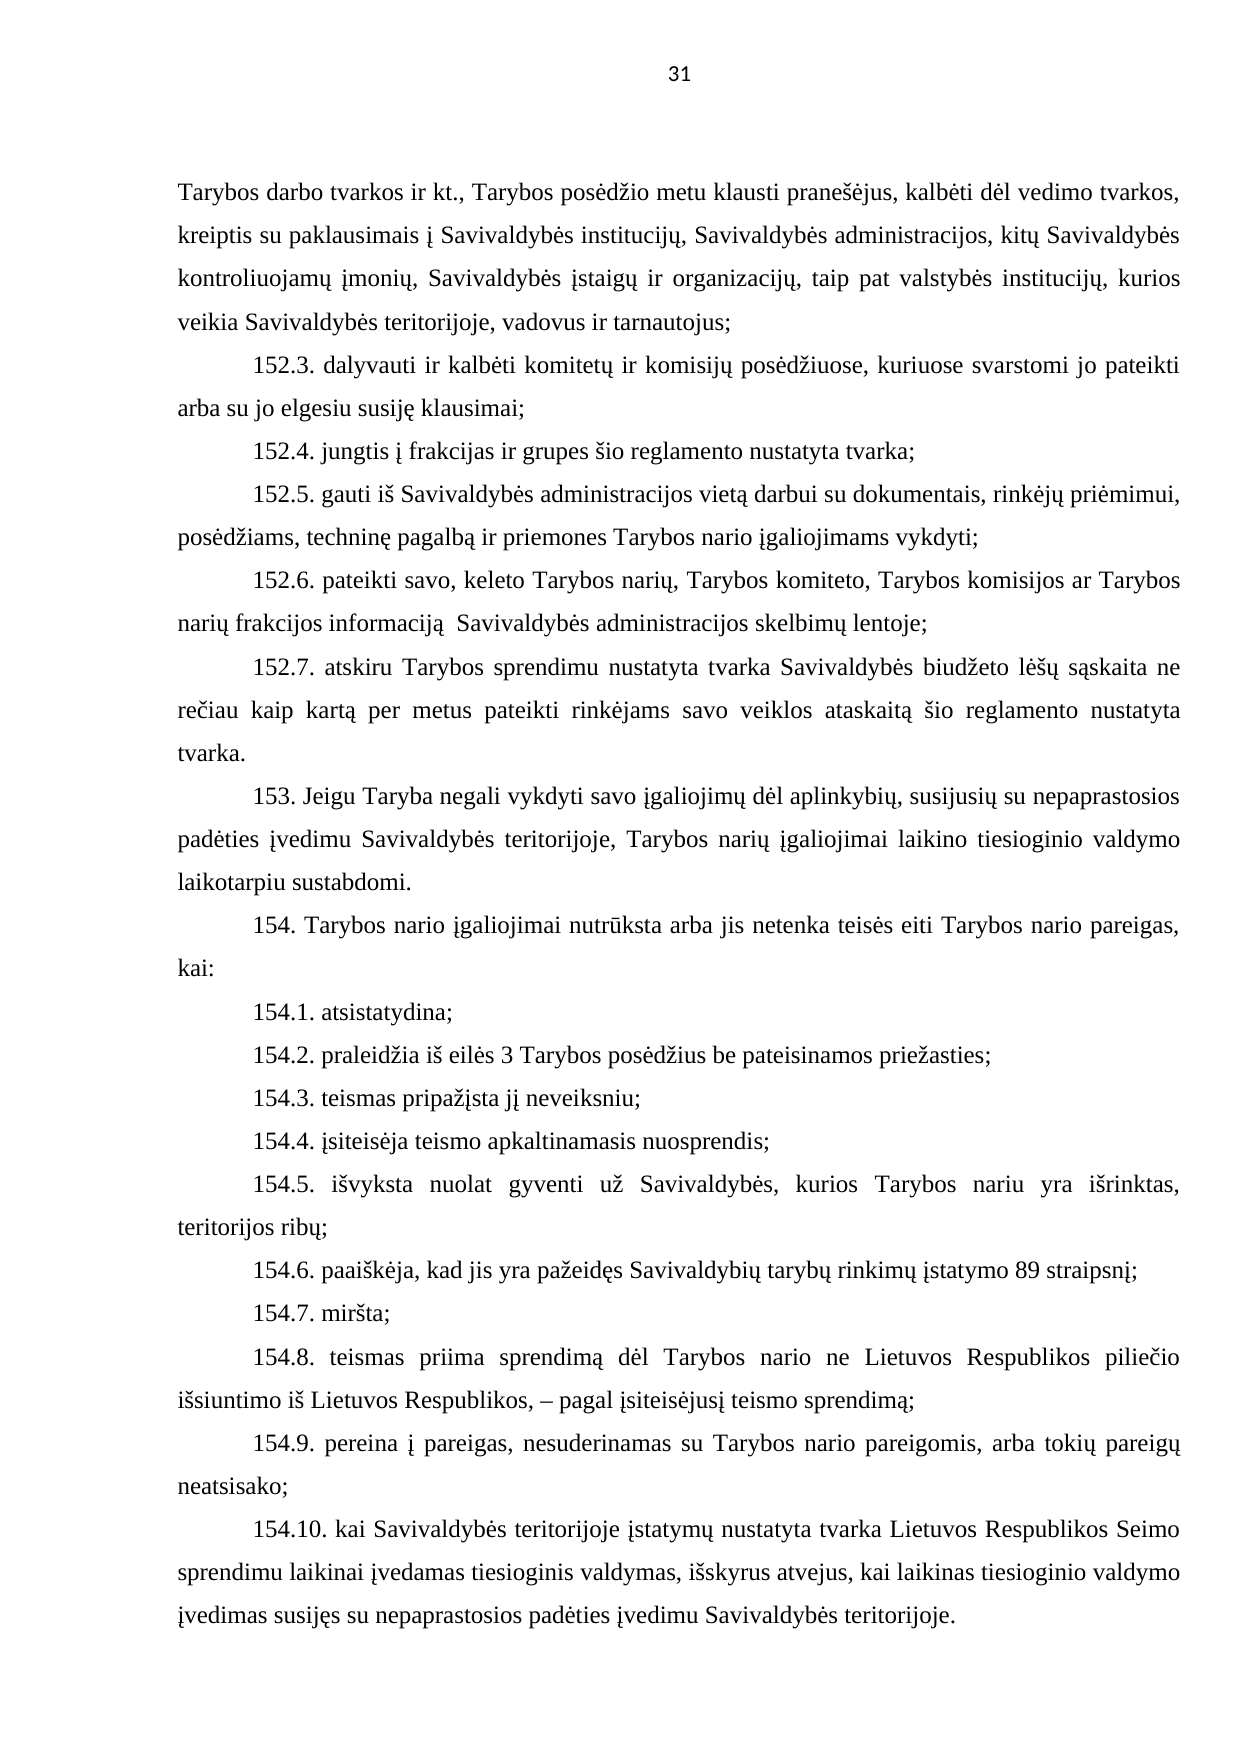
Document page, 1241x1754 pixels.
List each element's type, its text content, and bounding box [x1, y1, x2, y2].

text 152.7. atskiru Tarybos sprendimu nustatyta tvarka Savivaldybės biudžeto lėšų sąskaita ne rečiau kaip kartą per metus pateikti rinkėjams savo veiklos ataskaitą šio reglamento nustatyta tvarka. [177, 652, 1181, 767]
text 152.5. gauti iš Savivaldybės administracijos vietą darbui su dokumentais, rinkėjų priėmimui, posėdžiams, techninę pagalbą ir priemones Tarybos nario įgaliojimams vykdyti; [177, 479, 1181, 551]
text 154.8. teismas priima sprendimą dėl Tarybos nario ne Lietuvos Respublikos piliečio išsiuntimo iš Lietuvos Respublikos, – pagal įsiteisėjusį teismo sprendimą; [177, 1342, 1181, 1413]
text 154.5. išvyksta nuolat gyventi už Savivaldybės, kurios Tarybos nariu yra išrinktas, teritorijos ribų; [177, 1169, 1181, 1241]
text 154.9. pereina į pareigas, nesuderinamas su Tarybos nario pareigomis, arba tokių pareigų neatsisako; [177, 1428, 1181, 1500]
text 154.7. miršta; [177, 1298, 1181, 1327]
text 152.4. jungtis į frakcijas ir grupes šio reglamento nustatyta tvarka; [177, 436, 1181, 465]
text 152.6. pateikti savo, keleto Tarybos narių, Tarybos komiteto, Tarybos komisijos ar Tarybos narių frakcijos informaciją Savivaldybės administracijos skelbimų lentoje; [177, 565, 1181, 637]
text 154. Tarybos nario įgaliojimai nutrūksta arba jis netenka teisės eiti Tarybos nario pareigas, kai: [177, 910, 1181, 982]
text 153. Jeigu Taryba negali vykdyti savo įgaliojimų dėl aplinkybių, susijusių su nepaprastosios padėties įvedimu Savivaldybės teritorijoje, Tarybos narių įgaliojimai laikino tiesioginio valdymo laikotarpiu sustabdomi. [177, 781, 1181, 896]
text 154.3. teismas pripažįsta jį neveiksniu; [177, 1083, 1181, 1112]
text 154.10. kai Savivaldybės teritorijoje įstatymų nustatyta tvarka Lietuvos Respublikos Seimo sprendimu laikinai įvedamas tiesioginis valdymas, išskyrus atvejus, kai laikinas tiesioginio valdymo įvedimas susijęs su nepaprastosios padėties įvedimu Savivaldybės teritorijoje. [177, 1514, 1181, 1629]
text 154.4. įsiteisėja teismo apkaltinamasis nuosprendis; [177, 1126, 1181, 1155]
text Tarybos darbo tvarkos ir kt., Tarybos posėdžio metu klausti pranešėjus, kalbėti dėl vedimo tvarkos, kreiptis su paklausimais į Savivaldybės institucijų, Savivaldybės administracijos, kitų Savivaldybės kontroliuojamų įmonių, Savivaldybės įstaigų ir organizacijų, taip pat valstybės institucijų, kurios veikia Savivaldybės teritorijoje, vadovus ir tarnautojus; [177, 177, 1181, 335]
text 154.1. atsistatydina; [177, 997, 1181, 1025]
text 154.6. paaiškėja, kad jis yra pažeidęs Savivaldybių tarybų rinkimų įstatymo 89 straipsnį; [177, 1255, 1181, 1284]
text 154.2. praleidžia iš eilės 3 Tarybos posėdžius be pateisinamos priežasties; [177, 1040, 1181, 1068]
text 152.3. dalyvauti ir kalbėti komitetų ir komisijų posėdžiuose, kuriuose svarstomi jo pateikti arba su jo elgesiu susiję klausimai; [177, 350, 1181, 422]
